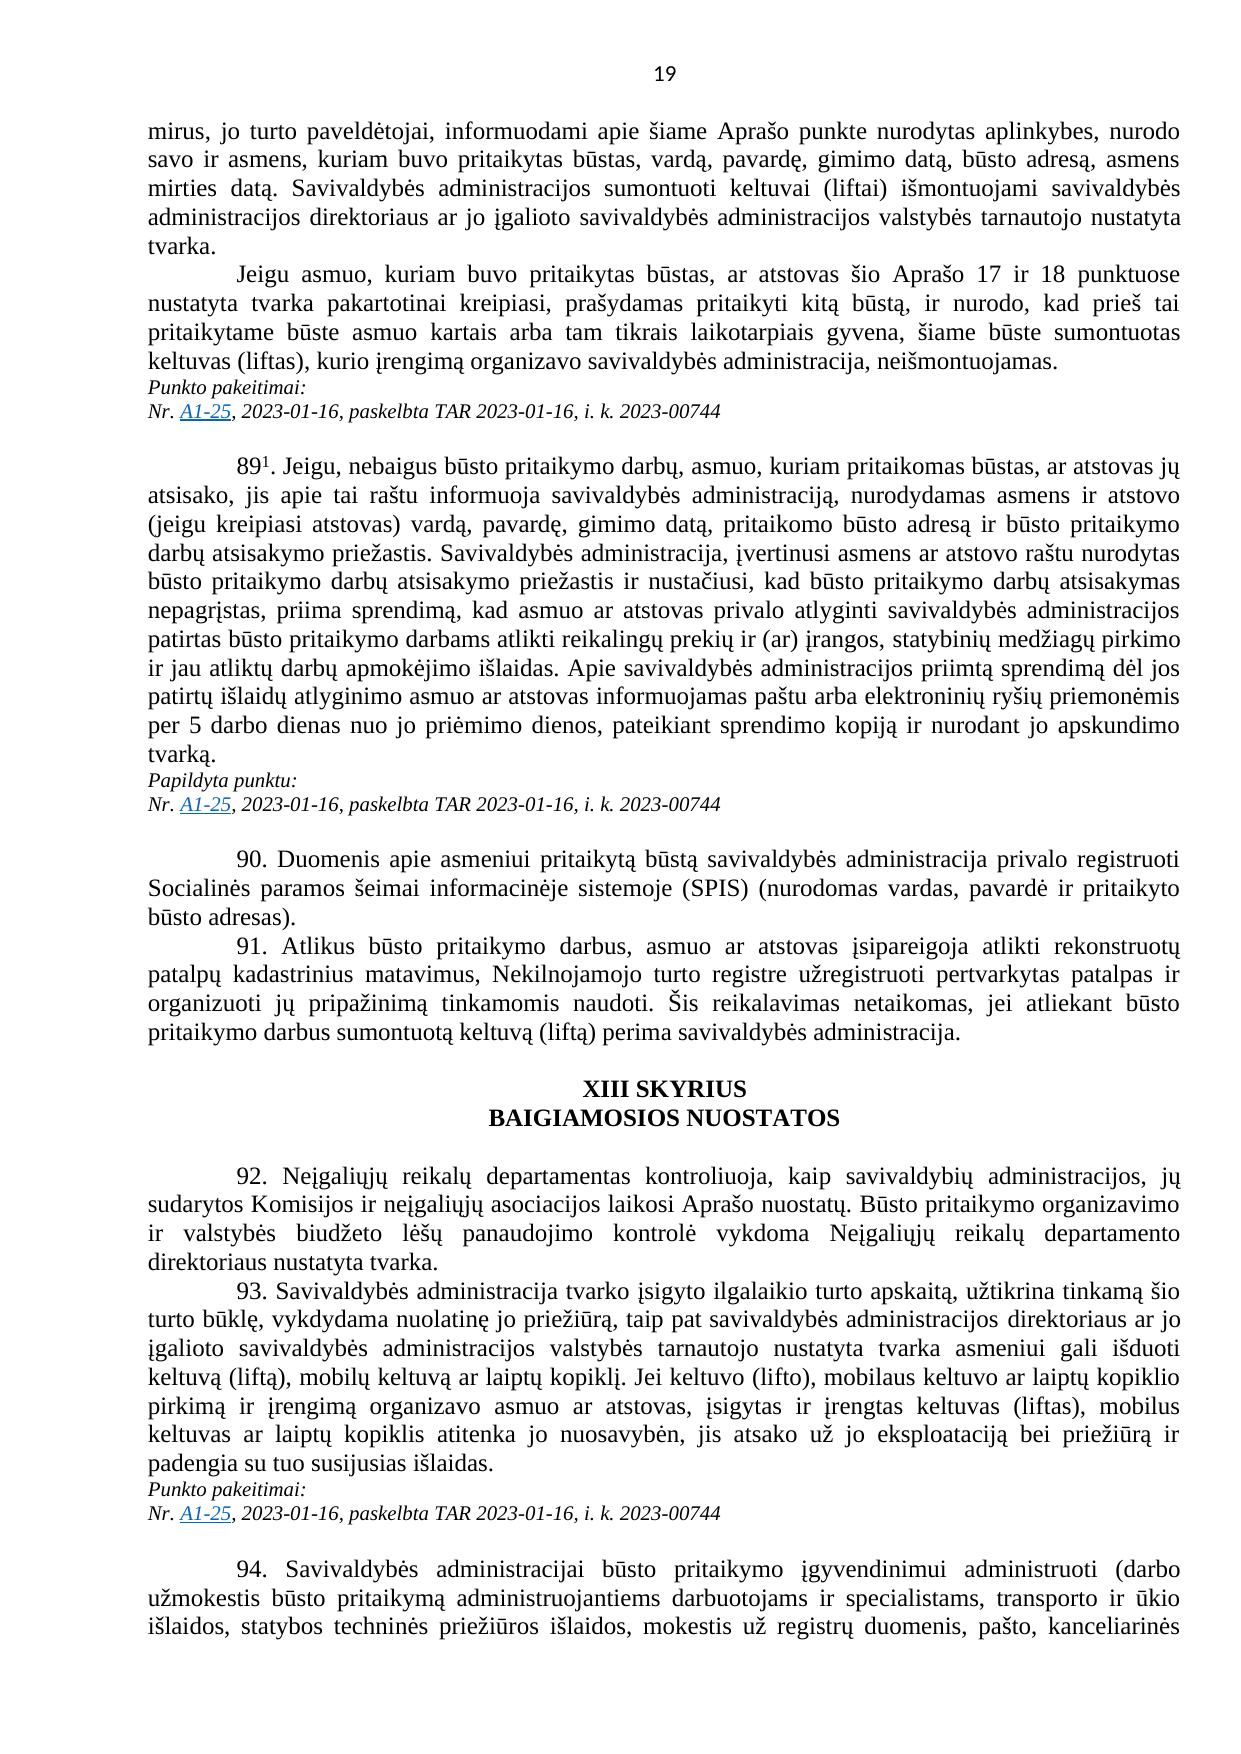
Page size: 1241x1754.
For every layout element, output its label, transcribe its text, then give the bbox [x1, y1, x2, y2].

text Jeigu asmuo, kuriam buvo pritaikytas būstas, ar atstovas šio Aprašo 17 ir 18 punktuose nustatyta tvarka pakartotinai kreipiasi, prašydamas pritaikyti kitą būstą, ir nurodo, kad prieš tai pritaikytame būste asmuo kartais arba tam tikrais laikotarpiais gyvena, šiame būste sumontuotas keltuvas (liftas), kurio įrengimą organizavo savivaldybės administracija, neišmontuojamas. [148, 259, 1181, 374]
text 94. Savivaldybės administracijai būsto pritaikymo įgyvendinimui administruoti (darbo užmokestis būsto pritaikymą administruojantiems darbuotojams ir specialistams, transporto ir ūkio išlaidos, statybos techninės priežiūros išlaidos, mokestis už registrų duomenis, pašto, kanceliarinės [148, 1554, 1181, 1640]
text 92. Neįgaliųjų reikalų departamentas kontroliuoja, kaip savivaldybių administracijos, jų sudarytos Komisijos ir neįgaliųjų asociacijos laikosi Aprašo nuostatų. Būsto pritaikymo organizavimo ir valstybės biudžeto lėšų panaudojimo kontrolė vykdoma Neįgaliųjų reikalų departamento direktoriaus nustatyta tvarka. [148, 1161, 1181, 1276]
text mirus, jo turto paveldėtojai, informuodami apie šiame Aprašo punkte nurodytas aplinkybes, nurodo savo ir asmens, kuriam buvo pritaikytas būstas, vardą, pavardę, gimimo datą, būsto adresą, asmens mirties datą. Savivaldybės administracijos sumontuoti keltuvai (liftai) išmontuojami savivaldybės administracijos direktoriaus ar jo įgalioto savivaldybės administracijos valstybės tarnautojo nustatyta tvarka. [148, 116, 1181, 259]
text 891. Jeigu, nebaigus būsto pritaikymo darbų, asmuo, kuriam pritaikomas būstas, ar atstovas jų atsisako, jis apie tai raštu informuoja savivaldybės administraciją, nurodydamas asmens ir atstovo (jeigu kreipiasi atstovas) vardą, pavardę, gimimo datą, pritaikomo būsto adresą ir būsto pritaikymo darbų atsisakymo priežastis. Savivaldybės administracija, įvertinusi asmens ar atstovo raštu nurodytas būsto pritaikymo darbų atsisakymo priežastis ir nustačiusi, kad būsto pritaikymo darbų atsisakymas nepagrįstas, priima sprendimą, kad asmuo ar atstovas privalo atlyginti savivaldybės administracijos patirtas būsto pritaikymo darbams atlikti reikalingų prekių ir (ar) įrangos, statybinių medžiagų pirkimo ir jau atliktų darbų apmokėjimo išlaidas. Apie savivaldybės administracijos priimtą sprendimą dėl jos patirtų išlaidų atlyginimo asmuo ar atstovas informuojamas paštu arba elektroninių ryšių priemonėmis per 5 darbo dienas nuo jo priėmimo dienos, pateikiant sprendimo kopiją ir nurodant jo apskundimo tvarką. [148, 451, 1181, 768]
text Nr. A1-25, 2023-01-16, paskelbta TAR 2023-01-16, i. k. 2023-00744 [148, 792, 1181, 816]
text 90. Duomenis apie asmeniui pritaikytą būstą savivaldybės administracija privalo registruoti Socialinės paramos šeimai informacinėje sistemoje (SPIS) (nurodomas vardas, pavardė ir pritaikyto būsto adresas). [148, 844, 1181, 931]
text BAIGIAMOSIOS NUOSTATOS [148, 1103, 1181, 1132]
text Papildyta punktu: [148, 768, 1181, 792]
text XIII SKYRIUS [148, 1074, 1181, 1103]
text 93. Savivaldybės administracija tvarko įsigyto ilgalaikio turto apskaitą, užtikrina tinkamą šio turto būklę, vykdydama nuolatinę jo priežiūrą, taip pat savivaldybės administracijos direktoriaus ar jo įgalioto savivaldybės administracijos valstybės tarnautojo nustatyta tvarka asmeniui gali išduoti keltuvą (liftą), mobilų keltuvą ar laiptų kopiklį. Jei keltuvo (lifto), mobilaus keltuvo ar laiptų kopiklio pirkimą ir įrengimą organizavo asmuo ar atstovas, įsigytas ir įrengtas keltuvas (liftas), mobilus keltuvas ar laiptų kopiklis atitenka jo nuosavybėn, jis atsako už jo eksploataciją bei priežiūrą ir padengia su tuo susijusias išlaidas. [148, 1276, 1181, 1477]
text Punkto pakeitimai: [148, 1477, 1181, 1501]
text 91. Atlikus būsto pritaikymo darbus, asmuo ar atstovas įsipareigoja atlikti rekonstruotų patalpų kadastrinius matavimus, Nekilnojamojo turto registre užregistruoti pertvarkytas patalpas ir organizuoti jų pripažinimą tinkamomis naudoti. Šis reikalavimas netaikomas, jei atliekant būsto pritaikymo darbus sumontuotą keltuvą (liftą) perima savivaldybės administracija. [148, 931, 1181, 1046]
text Nr. A1-25, 2023-01-16, paskelbta TAR 2023-01-16, i. k. 2023-00744 [148, 399, 1181, 423]
text Nr. A1-25, 2023-01-16, paskelbta TAR 2023-01-16, i. k. 2023-00744 [148, 1501, 1181, 1525]
text Punkto pakeitimai: [148, 374, 1181, 399]
